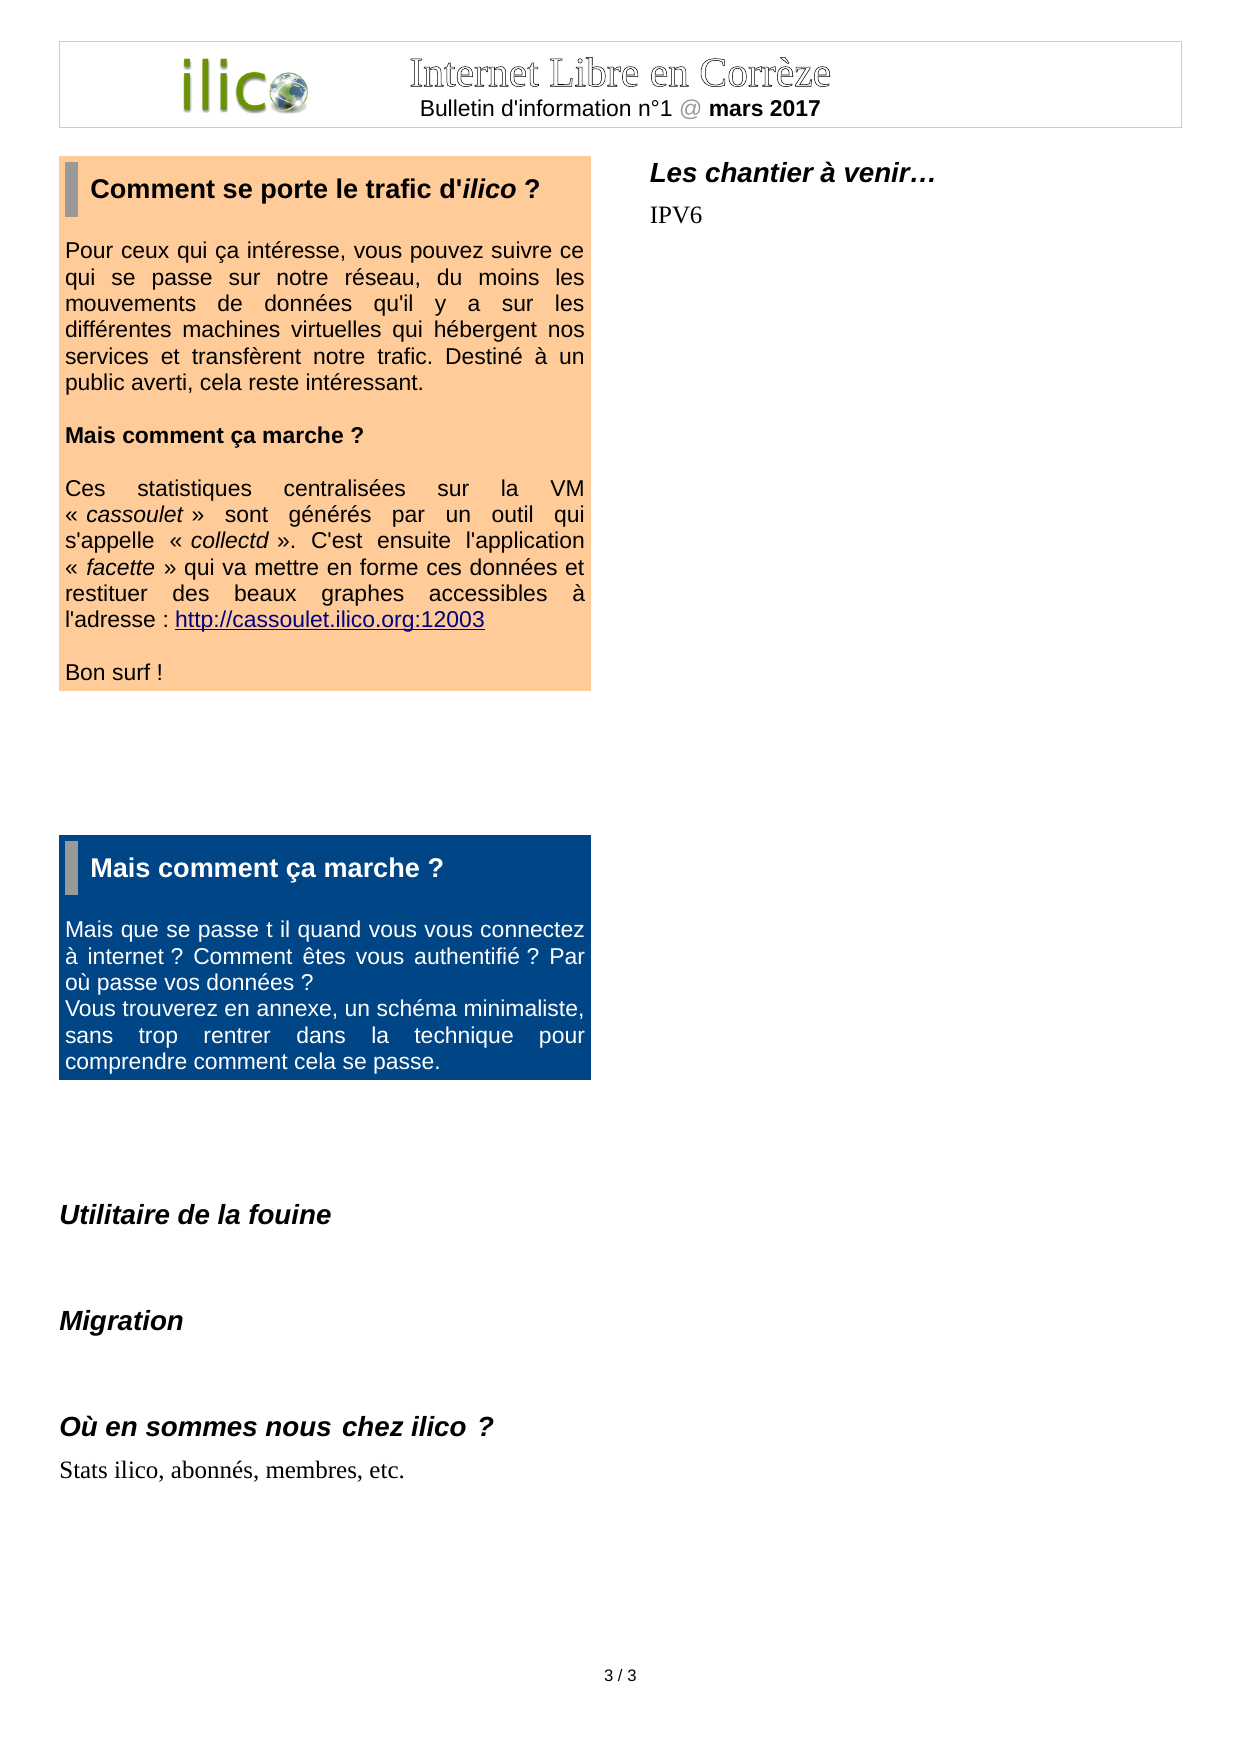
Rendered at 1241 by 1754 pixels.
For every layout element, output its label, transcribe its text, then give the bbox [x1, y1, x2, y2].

subtitle Où en sommes nous chez ilico ? [59, 1410, 591, 1442]
subtitle Migration [59, 1304, 591, 1336]
table_header Mais comment ça marche ? Mais que se passe t il quand vous vous connectez à internet ? Comment êtes vous authentifié ? Par où passe vos données ? Vous trouverez en annexe, un schéma minimaliste, sans trop rentrer dans la technique pour comprendre comment cela se passe. [59, 835, 591, 1080]
subtitle Les chantier à venir… [649, 156, 1181, 188]
table_header Comment se porte le trafic d'ilico ? Pour ceux qui ça intéresse, vous pouvez suivre ce qui se passe sur notre réseau, du moins les mouvements de données qu'il y a sur les différentes machines virtuelles qui hébergent nos services et transfèrent notre trafic. Destiné à un public averti, cela reste intéressant. Mais comment ça marche ? Ces statistiques centralisées sur la VM « cassoulet » sont générés par un outil qui s'appelle « collectd ». C'est ensuite l'application « facette » qui va mettre en forme ces données et restituer des beaux graphes accessibles à l'adresse : http://cassoulet.ilico.org:12003 Bon surf ! [59, 156, 591, 691]
text Stats ilico, abonnés, membres, etc. [59, 1455, 591, 1483]
text IPV6 [649, 200, 1181, 229]
picture [170, 54, 319, 122]
subtitle Utilitaire de la fouine [59, 1198, 591, 1230]
